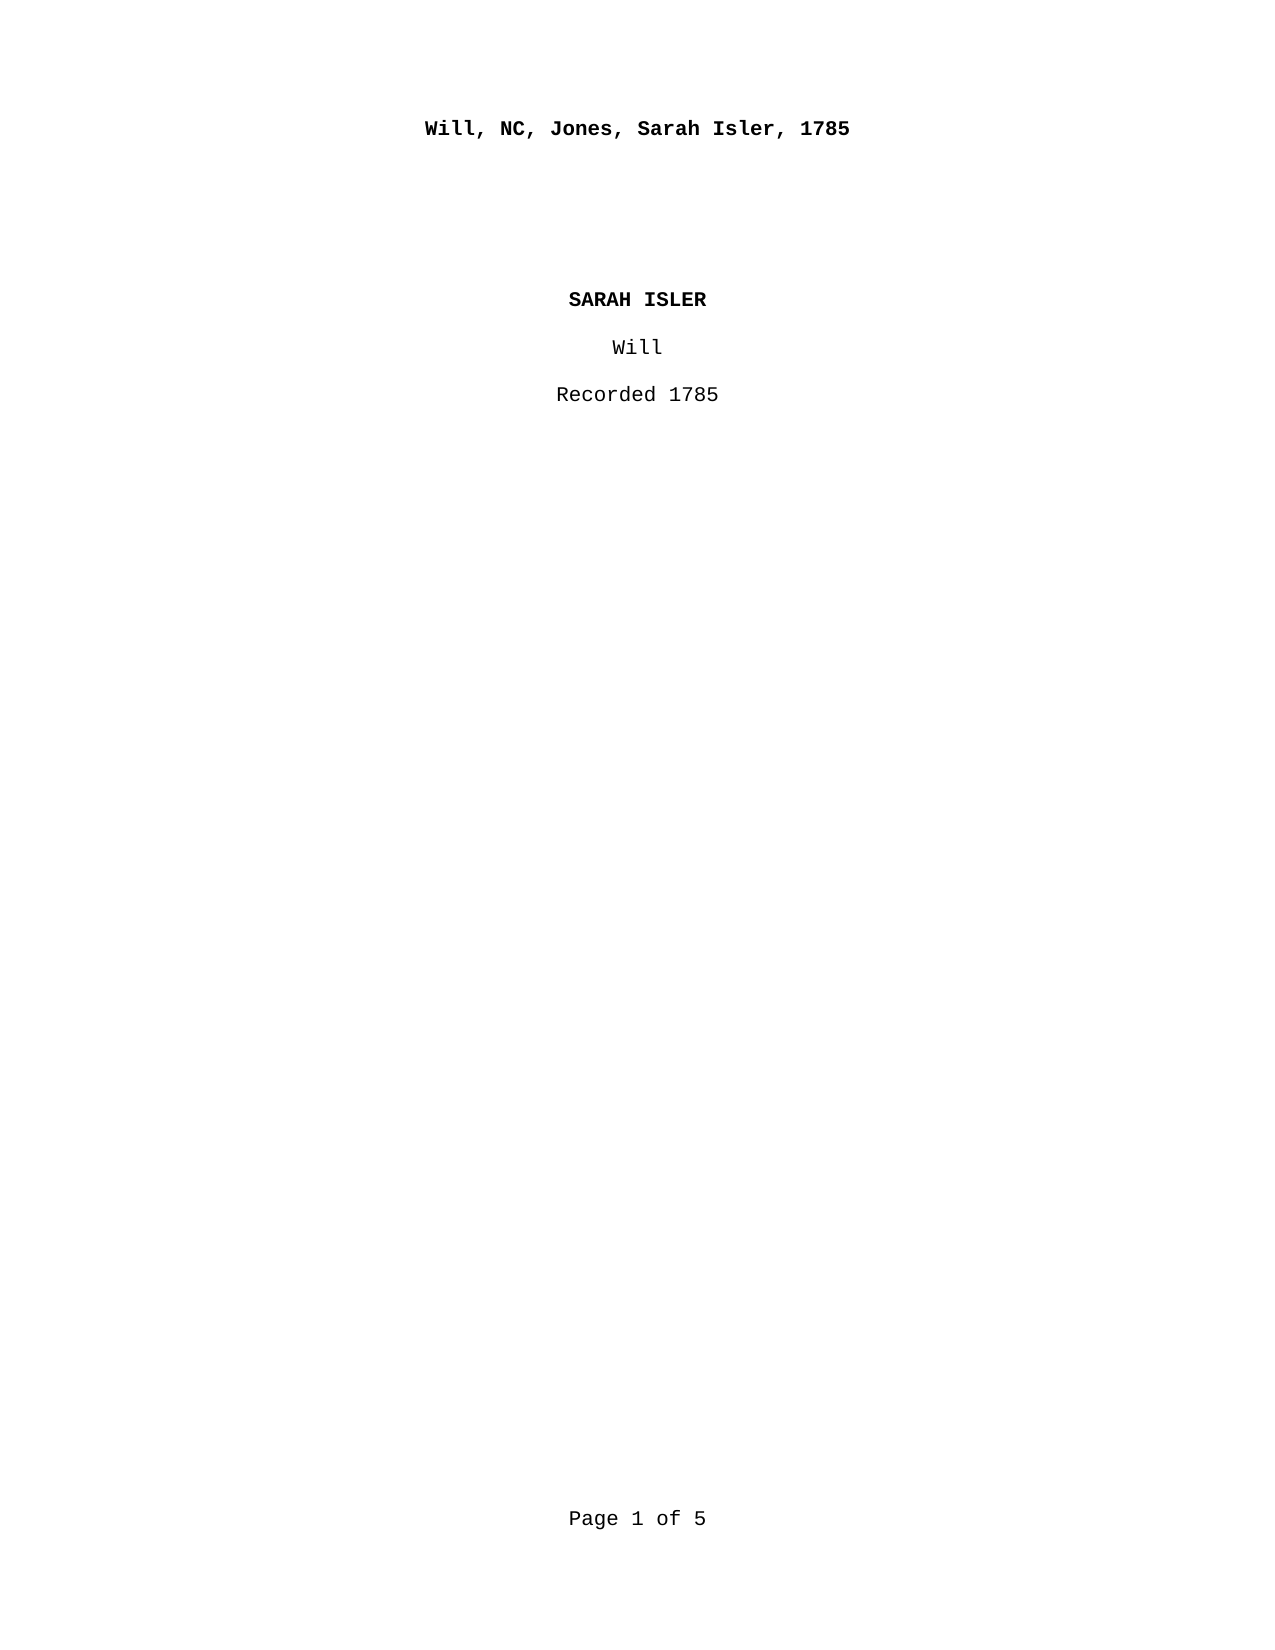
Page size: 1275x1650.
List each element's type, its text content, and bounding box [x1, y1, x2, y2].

text Sarah Isler [118, 289, 1157, 313]
text Will [118, 337, 1157, 360]
text Recorded 1785 [118, 384, 1157, 408]
